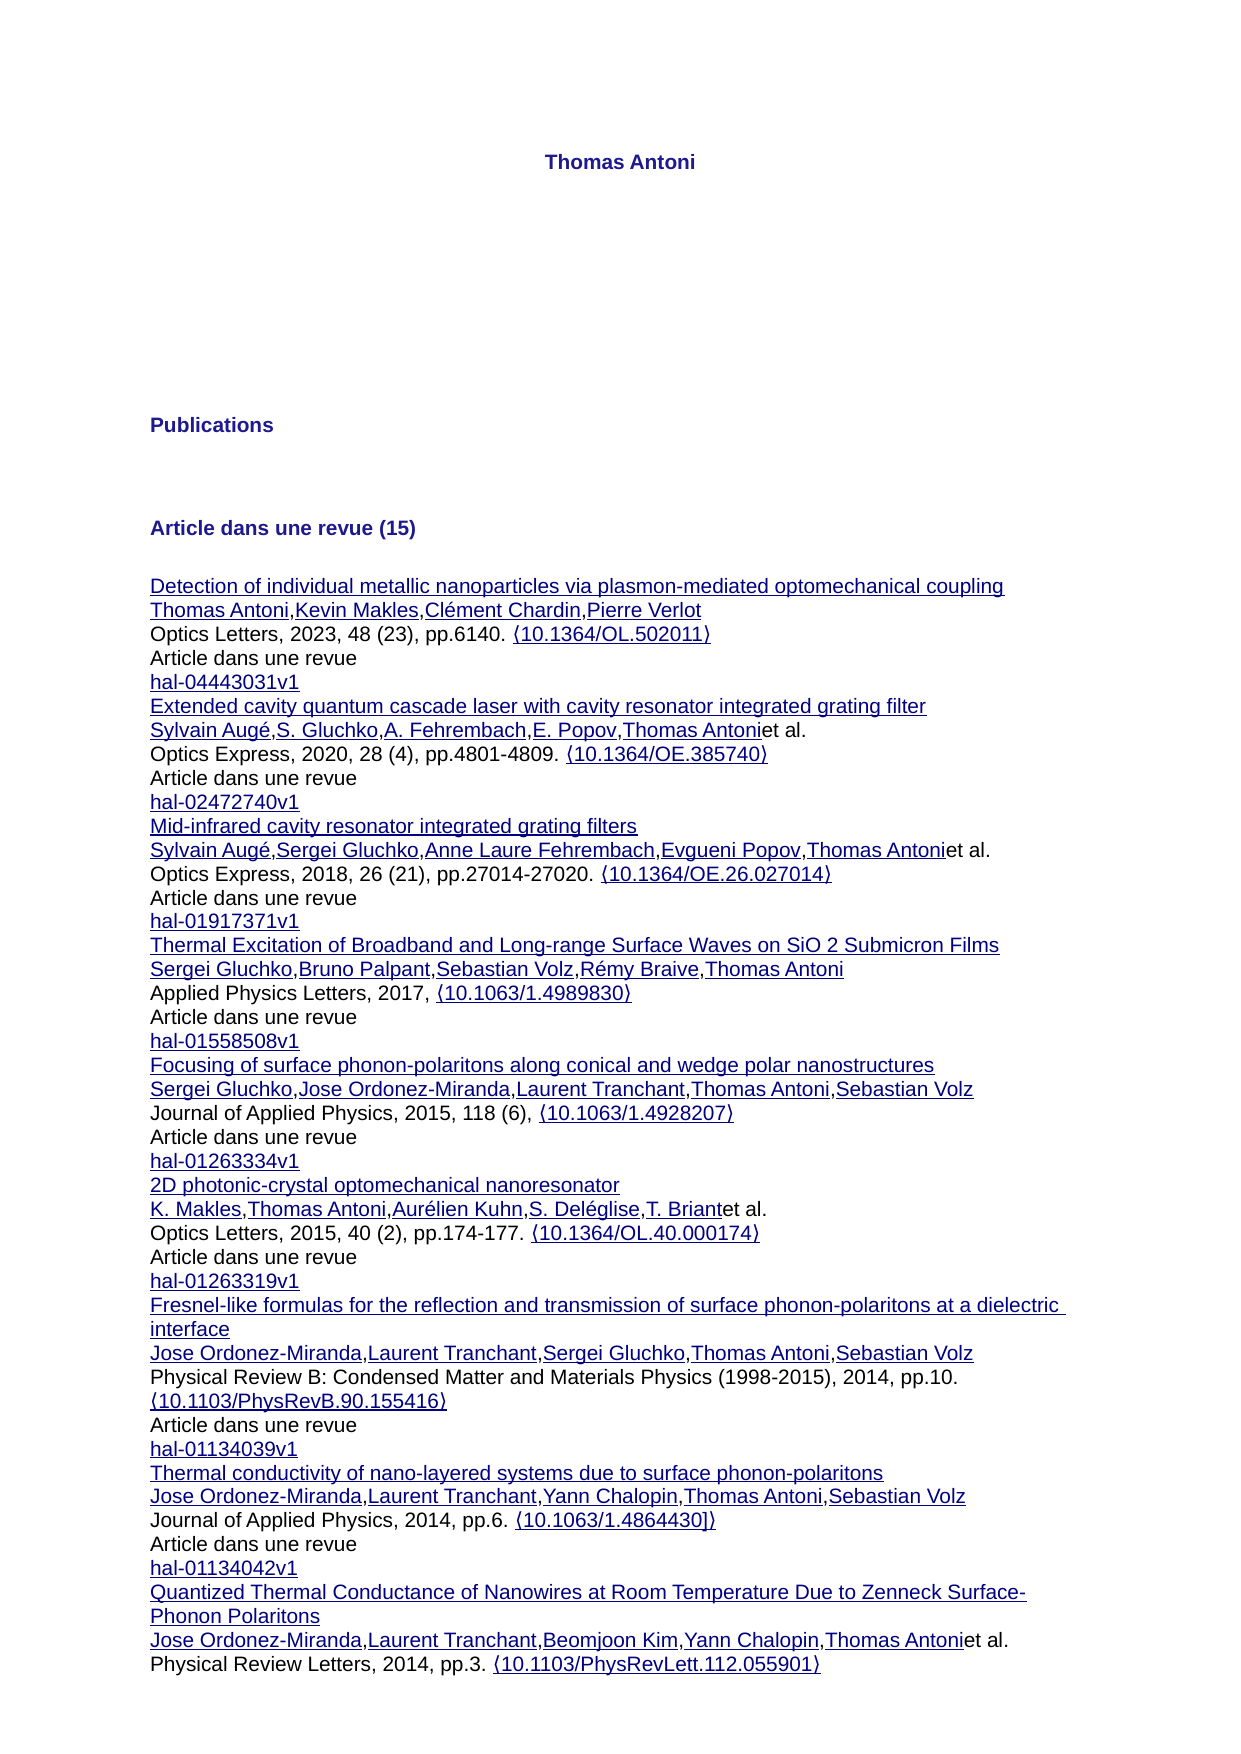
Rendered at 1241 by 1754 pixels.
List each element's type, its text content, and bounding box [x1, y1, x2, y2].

subtitle Article dans une revue (15) [150, 516, 1090, 539]
subtitle Thomas Antoni [150, 150, 1090, 174]
table_cell Extended cavity quantum cascade laser with cavity resonator integrated grating filter Sylvain Augé,S. Gluchko,A. Fehrembach,E. Popov,Thomas Antoniet al. Optics Express, 2020, 28 (4), pp.4801-4809. ⟨10.1364/OE.385740⟩ Article dans une revue hal-02472740v1 [150, 694, 1090, 813]
table_header Detection of individual metallic nanoparticles via plasmon-mediated optomechanical coupling Thomas Antoni,Kevin Makles,Clément Chardin,Pierre Verlot Optics Letters, 2023, 48 (23), pp.6140. ⟨10.1364/OL.502011⟩ Article dans une revue hal-04443031v1 [150, 574, 1090, 694]
subtitle Publications [150, 412, 1090, 436]
table_cell Thermal Excitation of Broadband and Long-range Surface Waves on SiO 2 Submicron Films Sergei Gluchko,Bruno Palpant,Sebastian Volz,Rémy Braive,Thomas Antoni Applied Physics Letters, 2017, ⟨10.1063/1.4989830⟩ Article dans une revue hal-01558508v1 [150, 933, 1090, 1053]
table_cell 2D photonic-crystal optomechanical nanoresonator K. Makles,Thomas Antoni,Aurélien Kuhn,S. Deléglise,T. Briantet al. Optics Letters, 2015, 40 (2), pp.174-177. ⟨10.1364/OL.40.000174⟩ Article dans une revue hal-01263319v1 [150, 1173, 1090, 1293]
table_cell Focusing of surface phonon-polaritons along conical and wedge polar nanostructures Sergei Gluchko,Jose Ordonez-Miranda,Laurent Tranchant,Thomas Antoni,Sebastian Volz Journal of Applied Physics, 2015, 118 (6), ⟨10.1063/1.4928207⟩ Article dans une revue hal-01263334v1 [150, 1053, 1090, 1173]
table_cell Thermal conductivity of nano-layered systems due to surface phonon-polaritons Jose Ordonez-Miranda,Laurent Tranchant,Yann Chalopin,Thomas Antoni,Sebastian Volz Journal of Applied Physics, 2014, pp.6. ⟨10.1063/1.4864430]⟩ Article dans une revue hal-01134042v1 [150, 1460, 1090, 1580]
table_cell Mid-infrared cavity resonator integrated grating filters Sylvain Augé,Sergei Gluchko,Anne Laure Fehrembach,Evgueni Popov,Thomas Antoniet al. Optics Express, 2018, 26 (21), pp.27014-27020. ⟨10.1364/OE.26.027014⟩ Article dans une revue hal-01917371v1 [150, 814, 1090, 933]
table_cell Fresnel-like formulas for the reflection and transmission of surface phonon-polaritons at a dielectric interface Jose Ordonez-Miranda,Laurent Tranchant,Sergei Gluchko,Thomas Antoni,Sebastian Volz Physical Review B: Condensed Matter and Materials Physics (1998-2015), 2014, pp.10. ⟨10.1103/PhysRevB.90.155416⟩ Article dans une revue hal-01134039v1 [150, 1293, 1090, 1460]
table_cell Quantized Thermal Conductance of Nanowires at Room Temperature Due to Zenneck Surface-Phonon Polaritons Jose Ordonez-Miranda,Laurent Tranchant,Beomjoon Kim,Yann Chalopin,Thomas Antoniet al. Physical Review Letters, 2014, pp.3. ⟨10.1103/PhysRevLett.112.055901⟩ [150, 1580, 1090, 1676]
